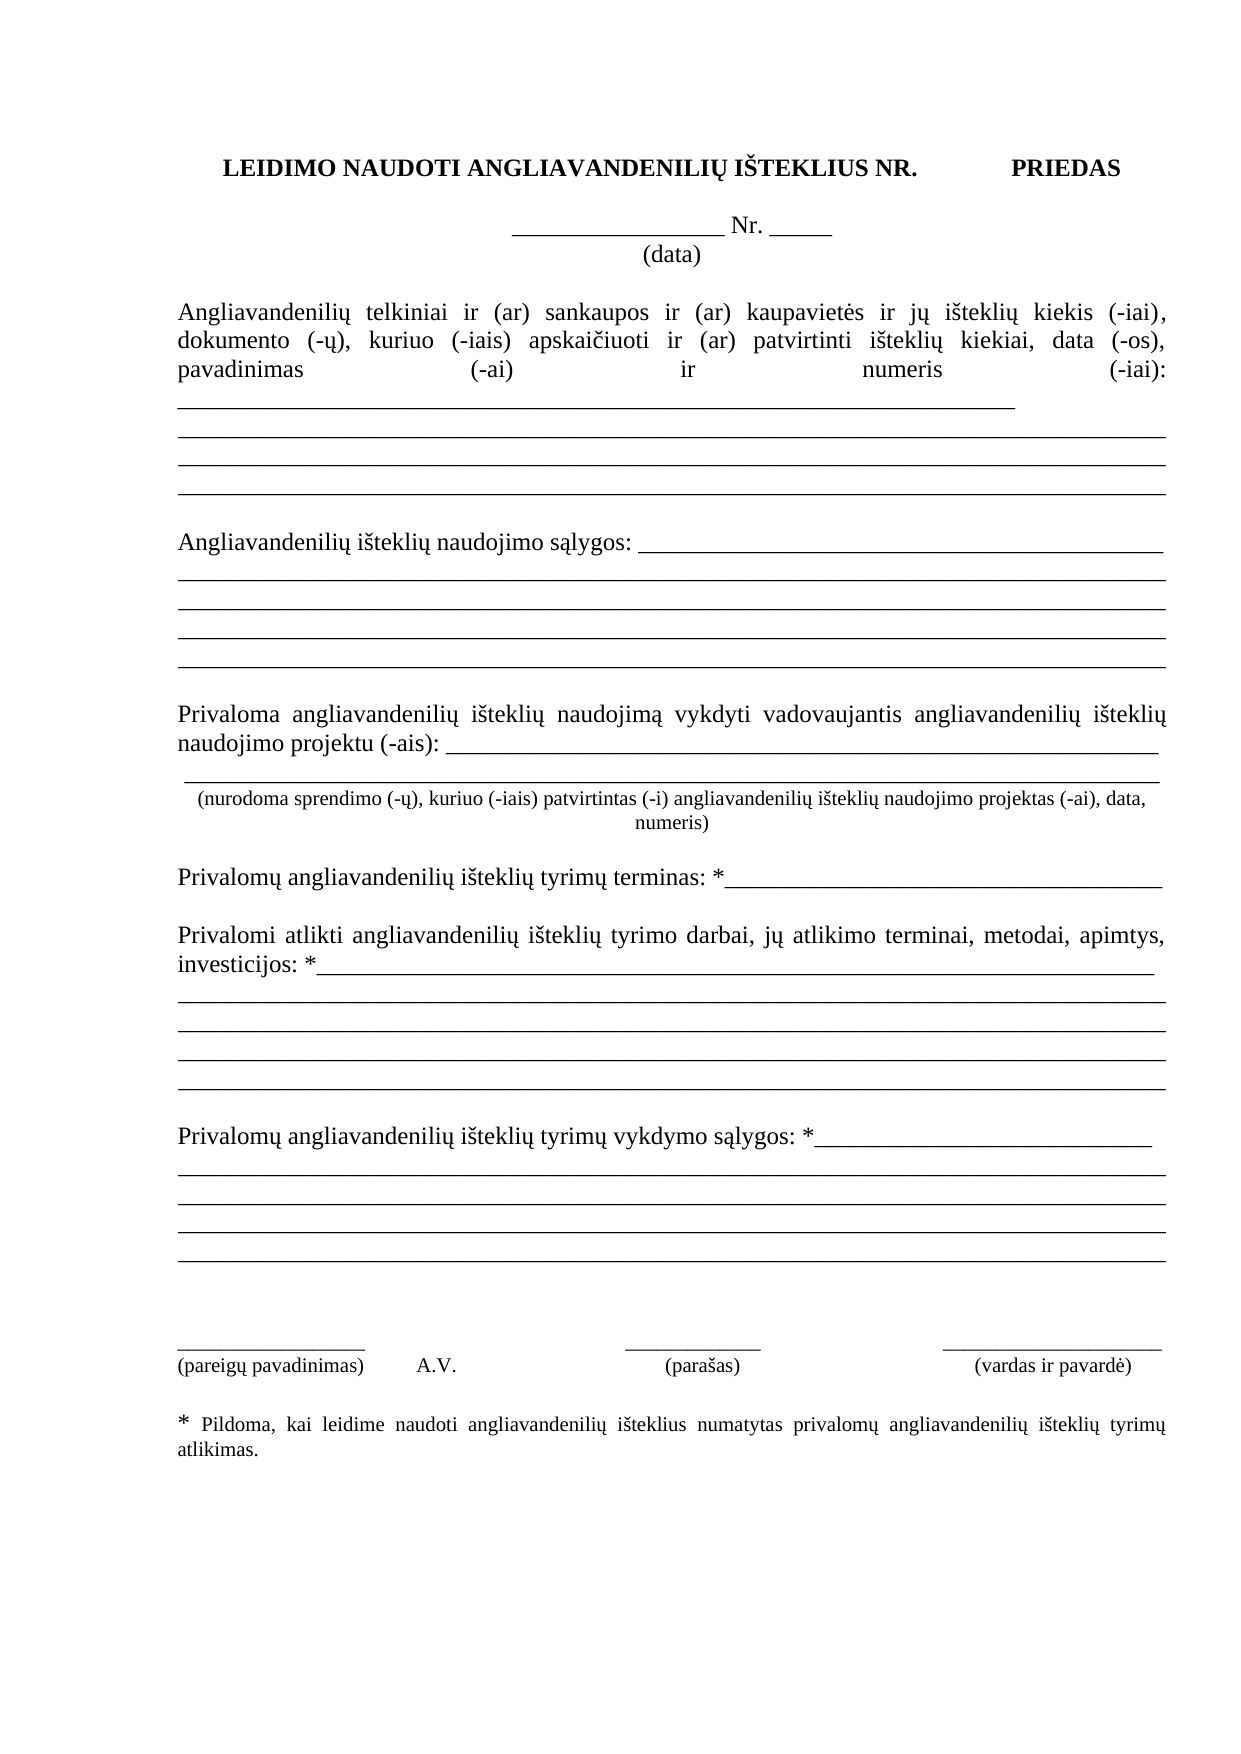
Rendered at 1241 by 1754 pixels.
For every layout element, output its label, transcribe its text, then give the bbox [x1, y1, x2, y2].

text Privaloma angliavandenilių išteklių naudojimą vykdyti vadovaujantis angliavandenilių išteklių naudojimo projektu (-ais): _________________________________________________________ [177, 699, 1167, 757]
text _______________________________________________________________________________ [177, 556, 1167, 584]
text Angliavandenilių telkiniai ir (ar) sankaupos ir (ar) kaupavietės ir jų išteklių kiekis (-iai), dokumento (-ų), kuriuo (-iais) apskaičiuoti ir (ar) patvirtinti išteklių kiekiai, data (-os), pavadinimas (-ai) ir numeris (-iai): ___________________________________________________________________ [177, 297, 1167, 412]
text _______________________________________________________________________________ [177, 1006, 1167, 1035]
text _______________________________________________________________________________ [177, 1179, 1167, 1207]
text (nurodoma sprendimo (-ų), kuriuo (-iais) patvirtintas (-i) angliavandenilių išteklių naudojimo projektas (-ai), data, numeris) [177, 786, 1167, 834]
text _______________________________________________________________________________ [177, 584, 1167, 613]
text Privalomi atlikti angliavandenilių išteklių tyrimo darbai, jų atlikimo terminai, metodai, apimtys, investicijos: *___________________________________________________________________ [177, 920, 1167, 977]
text _______________________________________________________________________________ [177, 642, 1167, 671]
text ______________________________________________________________________________ [177, 757, 1167, 786]
text _______________________________________________________________________________ [177, 1035, 1167, 1064]
text LEIDIMO NAUDOTI ANGLIAVANDENILIŲ IŠTEKLIUS NR. PRIEDAS [177, 153, 1167, 182]
text Angliavandenilių išteklių naudojimo sąlygos: __________________________________________ [177, 527, 1167, 556]
text _______________________________________________________________________________ [177, 977, 1167, 1006]
text _______________________________________________________________________________ [177, 613, 1167, 642]
text __________________ _____________ _____________________ [177, 1315, 1167, 1353]
text _______________________________________________________________________________ [177, 1064, 1167, 1092]
text (pareigų pavadinimas) A.V. (parašas) (vardas ir pavardė) [177, 1353, 1167, 1377]
text _________________ Nr. _____ [177, 211, 1167, 239]
text _______________________________________________________________________________ [177, 1150, 1167, 1179]
text _______________________________________________________________________________ [177, 469, 1167, 498]
text _______________________________________________________________________________ [177, 1236, 1167, 1265]
text _______________________________________________________________________________ [177, 1207, 1167, 1236]
text * Pildoma, kai leidime naudoti angliavandenilių išteklius numatytas privalomų angliavandenilių išteklių tyrimų atlikimas. [177, 1408, 1167, 1461]
text Privalomų angliavandenilių išteklių tyrimų vykdymo sąlygos: *___________________________ [177, 1121, 1167, 1150]
text _______________________________________________________________________________ [177, 412, 1167, 441]
text Privalomų angliavandenilių išteklių tyrimų terminas: *___________________________________ [177, 862, 1167, 891]
text _______________________________________________________________________________ [177, 441, 1167, 469]
text (data) [177, 239, 1167, 268]
